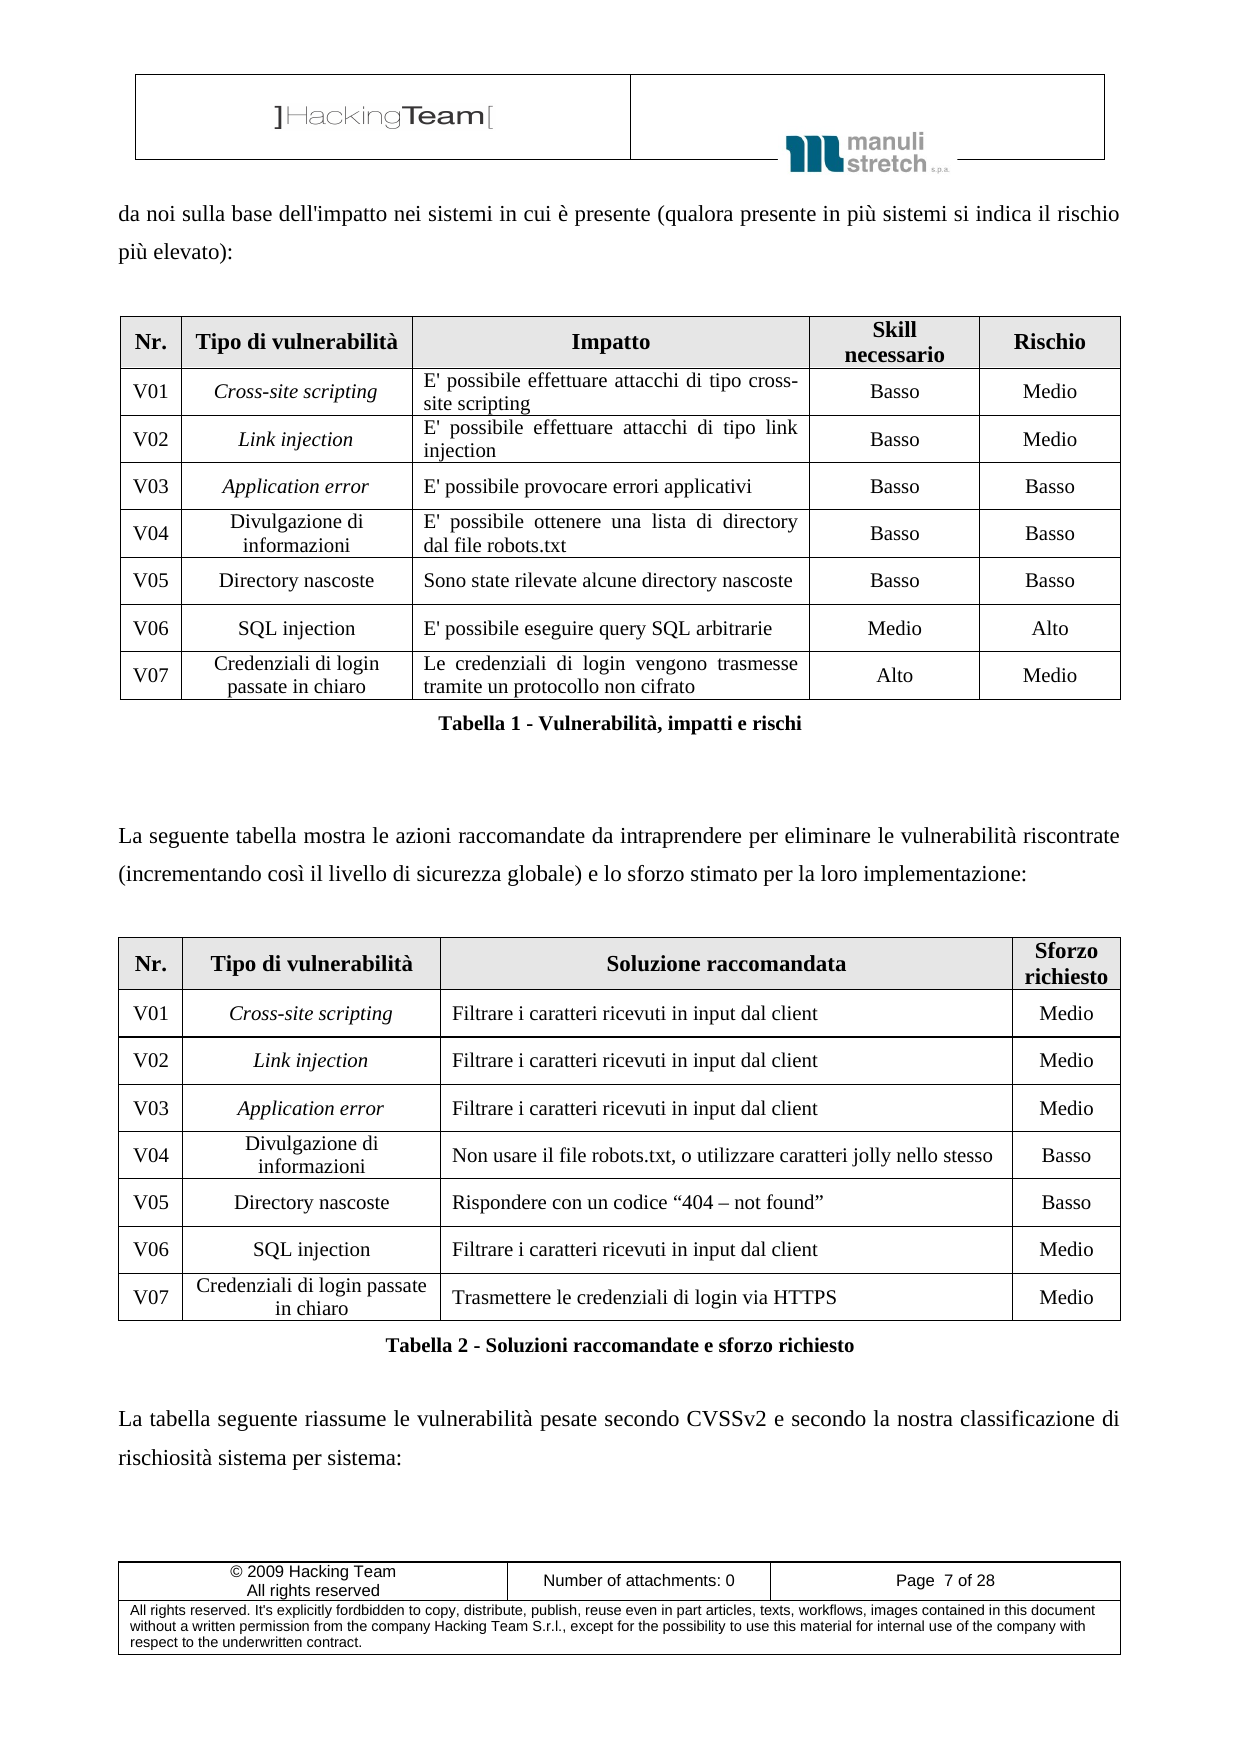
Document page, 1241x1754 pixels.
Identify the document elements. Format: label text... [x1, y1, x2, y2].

table_cell SQL injection [182, 605, 412, 651]
table_cell Basso [810, 510, 979, 557]
table_header Nr. [119, 938, 182, 989]
table_cell Le credenziali di login vengono trasmesse tramite un protocollo non cifrato [413, 652, 809, 698]
table_cell Alto [810, 652, 979, 698]
table_cell V02 [121, 416, 181, 462]
table_cell Credenziali di login passate in chiaro [182, 652, 412, 698]
table_header Tipo di vulnerabilità [182, 317, 412, 367]
table_cell Basso [980, 510, 1120, 557]
table_cell Link injection [183, 1038, 440, 1084]
table_cell Basso [1013, 1179, 1120, 1226]
table_cell V05 [119, 1179, 182, 1226]
table_cell V01 [121, 369, 181, 415]
table_cell Basso [810, 558, 979, 604]
table_cell V02 [119, 1038, 182, 1084]
table_cell Filtrare i caratteri ricevuti in input dal client [441, 1227, 1012, 1273]
table_cell Non usare il file robots.txt, o utilizzare caratteri jolly nello stesso [441, 1132, 1012, 1178]
table_header Soluzione raccomandata [441, 938, 1012, 989]
table_cell V06 [121, 605, 181, 651]
table_cell Trasmettere le credenziali di login via HTTPS [441, 1274, 1012, 1320]
table_cell Medio [1013, 1038, 1120, 1084]
table_header Nr. [121, 317, 181, 367]
table_cell Directory nascoste [183, 1179, 440, 1226]
table_cell Divulgazione di informazioni [182, 510, 412, 557]
table_cell Medio [810, 605, 979, 651]
table_cell E' possibile effettuare attacchi di tipo link injection [413, 416, 809, 462]
table_cell V06 [119, 1227, 182, 1273]
table_cell Medio [1013, 1274, 1120, 1320]
table_cell Medio [1013, 1085, 1120, 1131]
table_cell SQL injection [183, 1227, 440, 1273]
table_cell V07 [121, 652, 181, 698]
table_cell V04 [121, 510, 181, 557]
table_cell Basso [810, 463, 979, 509]
table_cell Filtrare i caratteri ricevuti in input dal client [441, 1038, 1012, 1084]
table_cell E' possibile eseguire query SQL arbitrarie [413, 605, 809, 651]
table_cell Cross-site scripting [182, 369, 412, 415]
table_cell V01 [119, 990, 182, 1036]
table_cell Cross-site scripting [183, 990, 440, 1036]
table_cell Medio [980, 369, 1120, 415]
table_cell Filtrare i caratteri ricevuti in input dal client [441, 1085, 1012, 1131]
table_cell E' possibile provocare errori applicativi [413, 463, 809, 509]
table_cell V03 [121, 463, 181, 509]
table_cell Rispondere con un codice “404 – not found” [441, 1179, 1012, 1226]
text da noi sulla base dell'impatto nei sistemi in cui è presente (qualora presente in più sistemi si indica il rischio più elevato): [118, 185, 1122, 265]
table_cell Credenziali di login passate in chiaro [183, 1274, 440, 1320]
table_cell Basso [980, 558, 1120, 604]
table_cell Filtrare i caratteri ricevuti in input dal client [441, 990, 1012, 1036]
table_header Sforzo richiesto [1013, 938, 1120, 989]
table_header Skill necessario [810, 317, 979, 367]
table_cell Medio [1013, 990, 1120, 1036]
table_cell Medio [980, 652, 1120, 698]
table_cell Alto [980, 605, 1120, 651]
table_cell Basso [1013, 1132, 1120, 1178]
table_header Tipo di vulnerabilità [183, 938, 440, 989]
table_cell E' possibile effettuare attacchi di tipo cross-site scripting [413, 369, 809, 415]
picture [777, 116, 958, 189]
text La tabella seguente riassume le vulnerabilità pesate secondo CVSSv2 e secondo la nostra classificazione di rischiosità sistema per sistema: [118, 1406, 1122, 1470]
table_cell Basso [810, 369, 979, 415]
table_cell V07 [119, 1274, 182, 1320]
table_cell V04 [119, 1132, 182, 1178]
table_cell E' possibile ottenere una lista di directory dal file robots.txt [413, 510, 809, 557]
table_cell Divulgazione di informazioni [183, 1132, 440, 1178]
table_cell Basso [810, 416, 979, 462]
table_cell Application error [183, 1085, 440, 1131]
table_cell Basso [980, 463, 1120, 509]
table_header Impatto [413, 317, 809, 367]
text Tabella 1 - Vulnerabilità, impatti e rischi [118, 712, 1122, 735]
table_cell Medio [1013, 1227, 1120, 1273]
table_cell V03 [119, 1085, 182, 1131]
table_cell Medio [980, 416, 1120, 462]
table_header Rischio [980, 317, 1120, 367]
picture [271, 103, 496, 131]
table_cell Sono state rilevate alcune directory nascoste [413, 558, 809, 604]
text La seguente tabella mostra le azioni raccomandate da intraprendere per eliminare le vulnerabilità riscontrate (incrementando così il livello di sicurezza globale) e lo sforzo stimato per la loro implementazione: [118, 823, 1122, 886]
table_cell Link injection [182, 416, 412, 462]
table_cell Application error [182, 463, 412, 509]
text Tabella 2 - Soluzioni raccomandate e sforzo richiesto [118, 1334, 1122, 1357]
table_cell Directory nascoste [182, 558, 412, 604]
table_cell V05 [121, 558, 181, 604]
